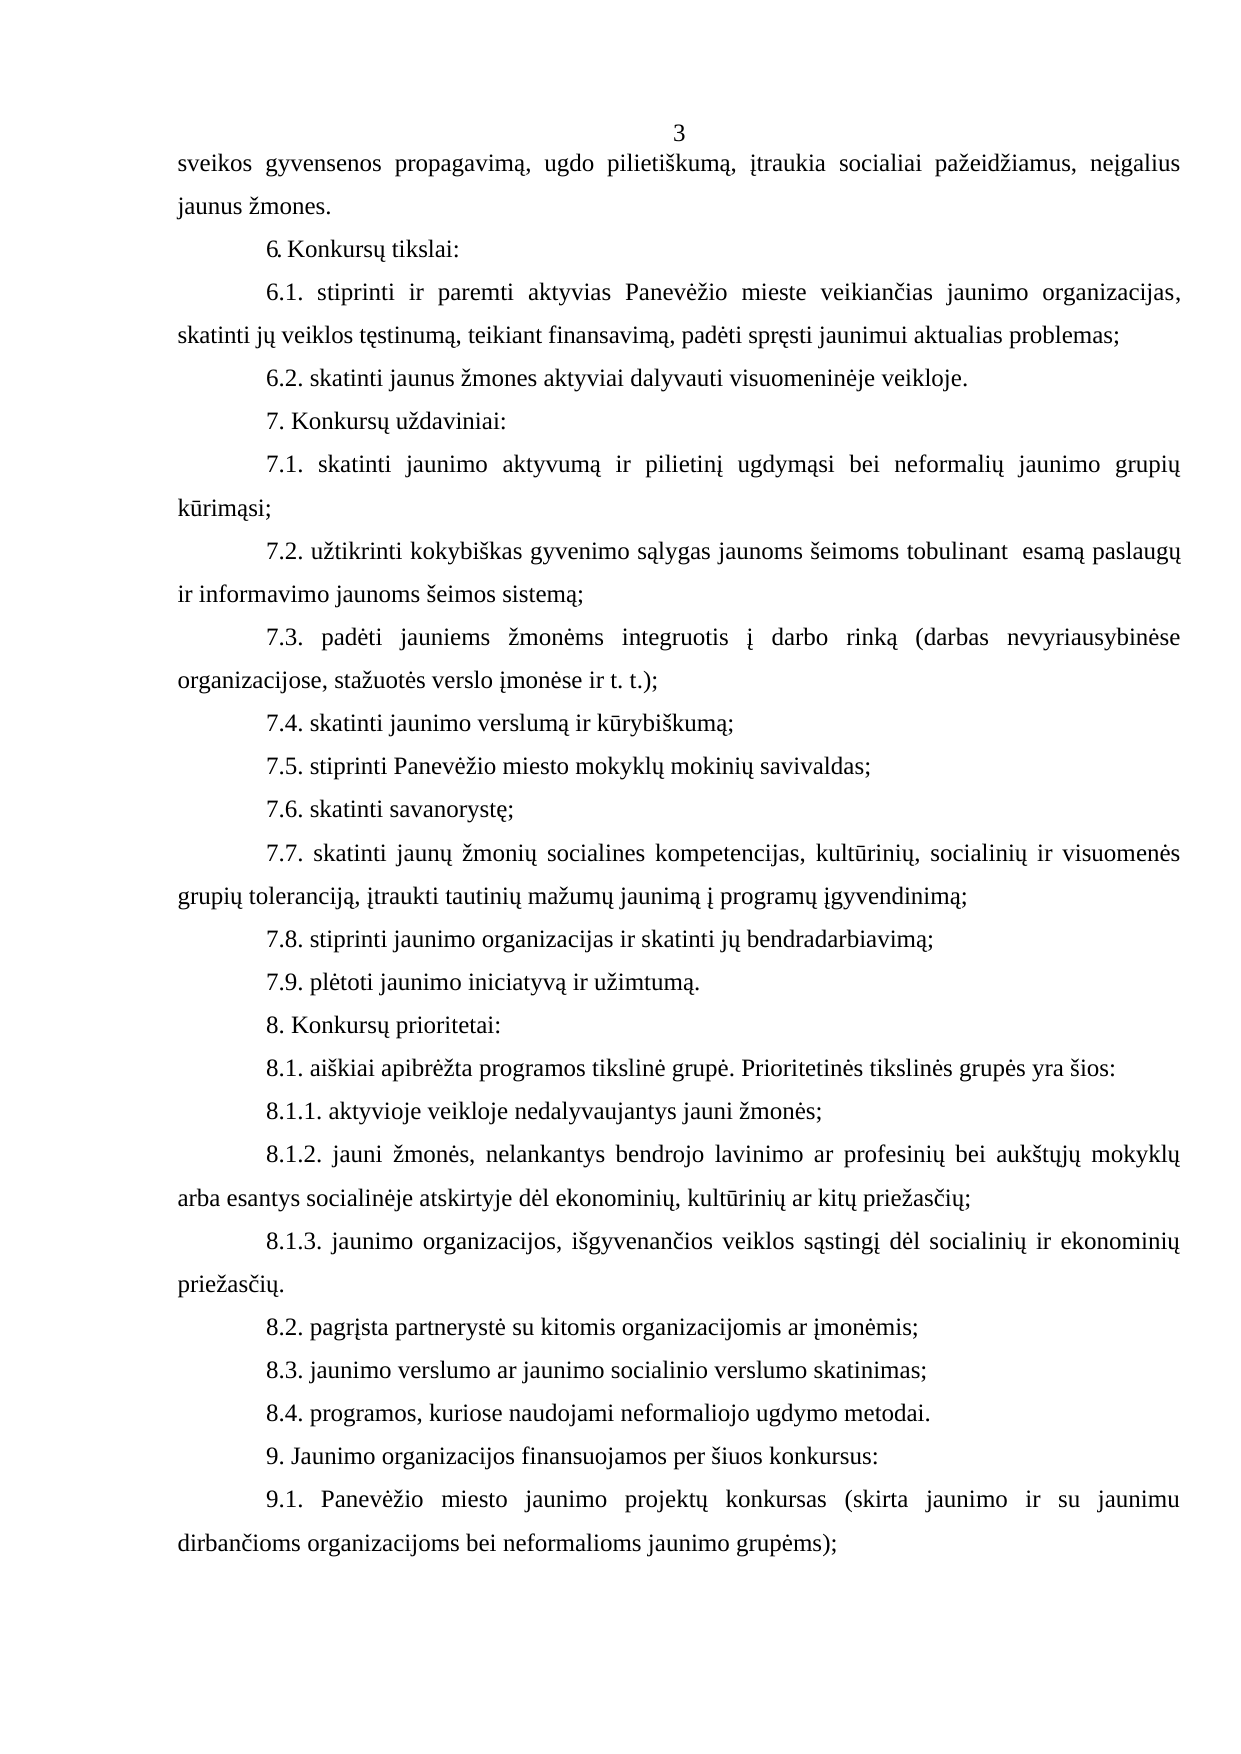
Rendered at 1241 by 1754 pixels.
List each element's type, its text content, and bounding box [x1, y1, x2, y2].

text 8.2. pagrįsta partnerystė su kitomis organizacijomis ar įmonėmis; [177, 1312, 1181, 1341]
text 7.4. skatinti jaunimo verslumą ir kūrybiškumą; [177, 708, 1181, 737]
text 9.1. Panevėžio miesto jaunimo projektų konkursas (skirta jaunimo ir su jaunimu dirbančioms organizacijoms bei neformalioms jaunimo grupėms); [177, 1484, 1181, 1556]
text 8.1.1. aktyvioje veikloje nedalyvaujantys jauni žmonės; [177, 1096, 1181, 1125]
text 8.3. jaunimo verslumo ar jaunimo socialinio verslumo skatinimas; [177, 1355, 1181, 1384]
text 6.1. stiprinti ir paremti aktyvias Panevėžio mieste veikiančias jaunimo organizacijas, skatinti jų veiklos tęstinumą, teikiant finansavimą, padėti spręsti jaunimui aktualias problemas; [177, 277, 1181, 349]
text 7.9. plėtoti jaunimo iniciatyvą ir užimtumą. [177, 967, 1181, 996]
text 7.7. skatinti jaunų žmonių socialines kompetencijas, kultūrinių, socialinių ir visuomenės grupių toleranciją, įtraukti tautinių mažumų jaunimą į programų įgyvendinimą; [177, 838, 1181, 909]
text 8.1.2. jauni žmonės, nelankantys bendrojo lavinimo ar profesinių bei aukštųjų mokyklų arba esantys socialinėje atskirtyje dėl ekonominių, kultūrinių ar kitų priežasčių; [177, 1139, 1181, 1211]
text 7.6. skatinti savanorystę; [177, 794, 1181, 823]
text 8.4. programos, kuriose naudojami neformaliojo ugdymo metodai. [177, 1398, 1181, 1427]
text 7.8. stiprinti jaunimo organizacijas ir skatinti jų bendradarbiavimą; [177, 924, 1181, 953]
text 9. Jaunimo organizacijos finansuojamos per šiuos konkursus: [177, 1441, 1181, 1470]
text 7. Konkursų uždaviniai: [177, 406, 1181, 435]
text 7.5. stiprinti Panevėžio miesto mokyklų mokinių savivaldas; [177, 751, 1181, 780]
text 7.1. skatinti jaunimo aktyvumą ir pilietinį ugdymąsi bei neformalių jaunimo grupių kūrimąsi; [177, 449, 1181, 521]
text 8.1. aiškiai apibrėžta programos tikslinė grupė. Prioritetinės tikslinės grupės yra šios: [177, 1053, 1181, 1082]
text 7.3. padėti jauniems žmonėms integruotis į darbo rinką (darbas nevyriausybinėse organizacijose, stažuotės verslo įmonėse ir t. t.); [177, 622, 1181, 694]
text sveikos gyvensenos propagavimą, ugdo pilietiškumą, įtraukia socialiai pažeidžiamus, neįgalius jaunus žmones. [177, 148, 1181, 219]
text 8. Konkursų prioritetai: [177, 1010, 1181, 1039]
text 6.2. skatinti jaunus žmones aktyviai dalyvauti visuomeninėje veikloje. [177, 363, 1181, 392]
text 6. Konkursų tikslai: [177, 234, 1181, 263]
text 7.2. užtikrinti kokybiškas gyvenimo sąlygas jaunoms šeimoms tobulinant esamą paslaugų ir informavimo jaunoms šeimos sistemą; [177, 536, 1181, 608]
text 8.1.3. jaunimo organizacijos, išgyvenančios veiklos sąstingį dėl socialinių ir ekonominių priežasčių. [177, 1226, 1181, 1298]
